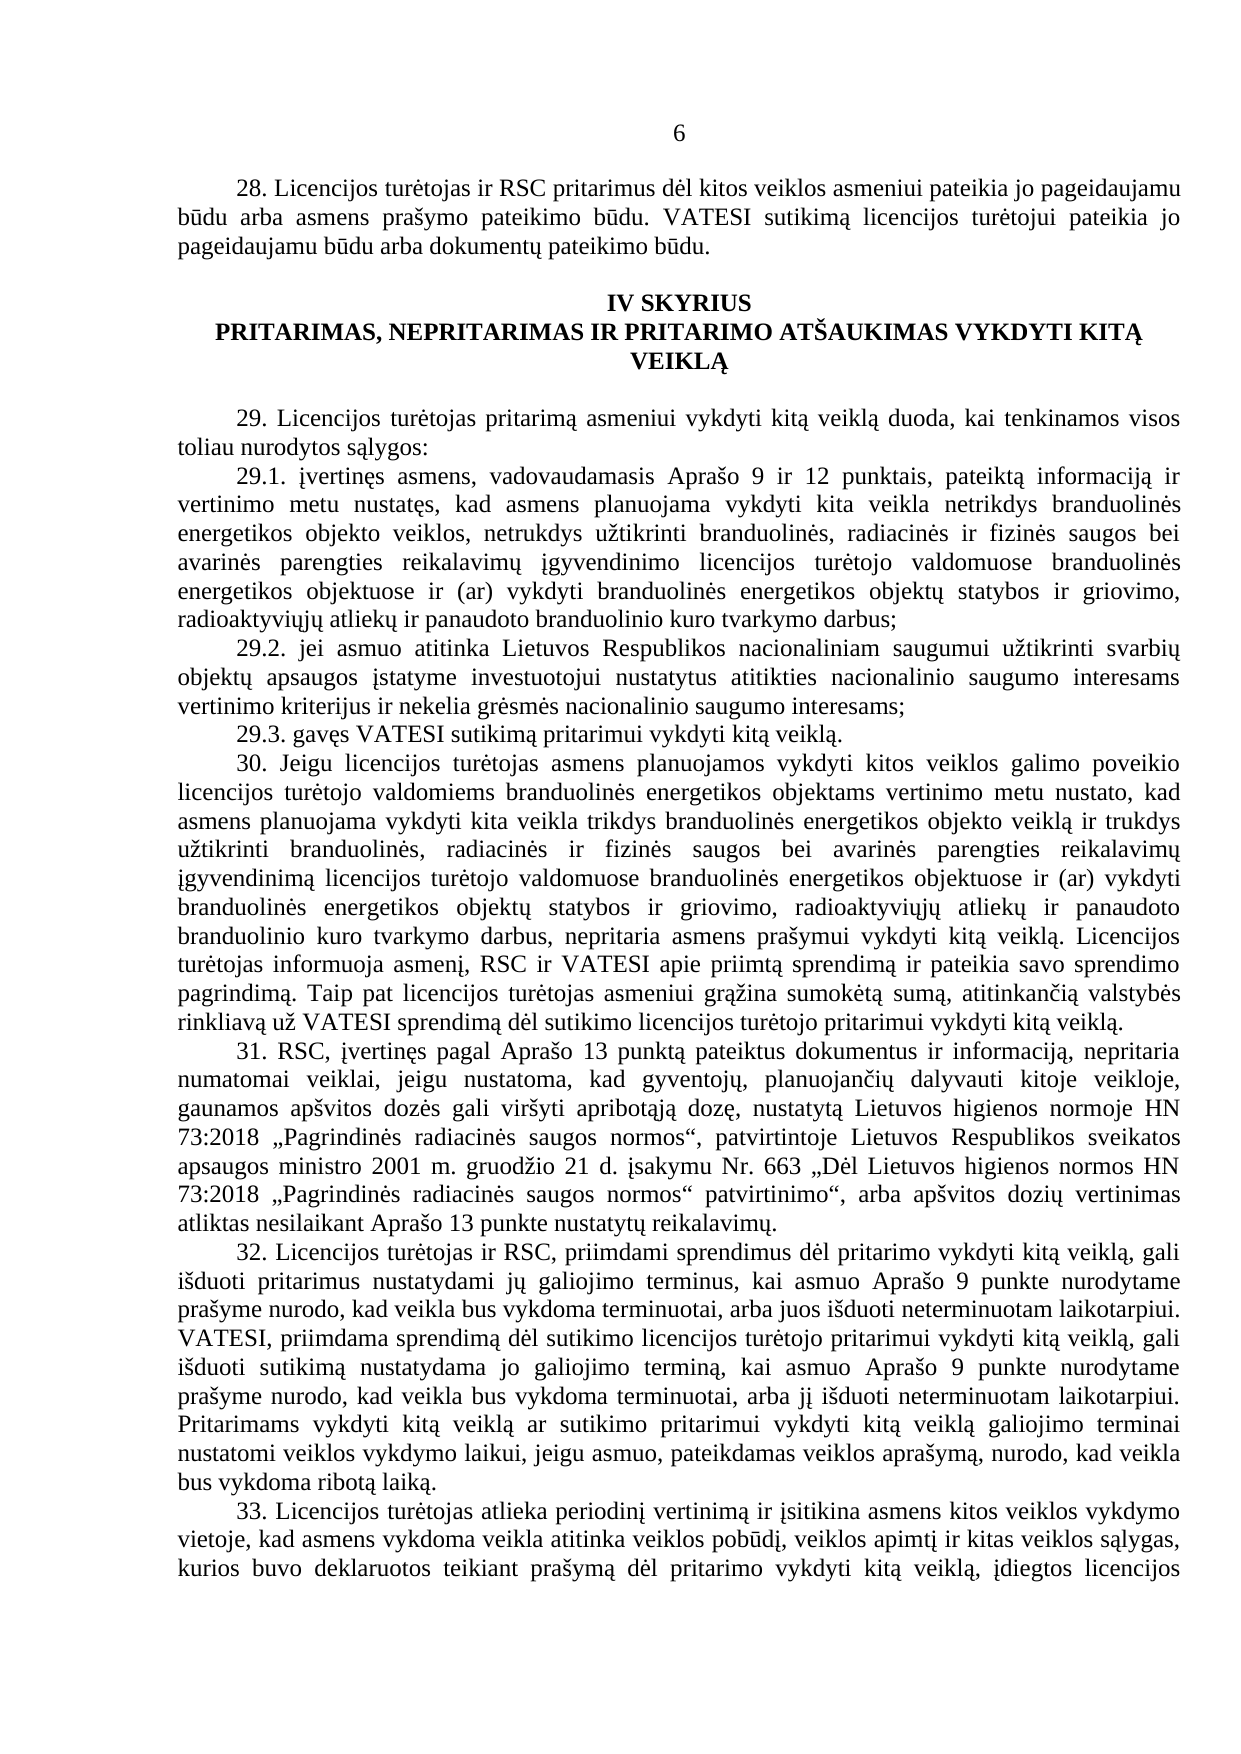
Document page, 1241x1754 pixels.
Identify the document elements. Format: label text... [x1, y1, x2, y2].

text 29.1. įvertinęs asmens, vadovaudamasis Aprašo 9 ir 12 punktais, pateiktą informaciją ir vertinimo metu nustatęs, kad asmens planuojama vykdyti kita veikla netrikdys branduolinės energetikos objekto veiklos, netrukdys užtikrinti branduolinės, radiacinės ir fizinės saugos bei avarinės parengties reikalavimų įgyvendinimo licencijos turėtojo valdomuose branduolinės energetikos objektuose ir (ar) vykdyti branduolinės energetikos objektų statybos ir griovimo, radioaktyviųjų atliekų ir panaudoto branduolinio kuro tvarkymo darbus; [177, 461, 1181, 633]
text 31. RSC, įvertinęs pagal Aprašo 13 punktą pateiktus dokumentus ir informaciją, nepritaria numatomai veiklai, jeigu nustatoma, kad gyventojų, planuojančių dalyvauti kitoje veikloje, gaunamos apšvitos dozės gali viršyti apribotąją dozę, nustatytą Lietuvos higienos normoje HN 73:2018 „Pagrindinės radiacinės saugos normos“, patvirtintoje Lietuvos Respublikos sveikatos apsaugos ministro 2001 m. gruodžio 21 d. įsakymu Nr. 663 „Dėl Lietuvos higienos normos HN 73:2018 „Pagrindinės radiacinės saugos normos“ patvirtinimo“, arba apšvitos dozių vertinimas atliktas nesilaikant Aprašo 13 punkte nustatytų reikalavimų. [177, 1036, 1181, 1237]
text 32. Licencijos turėtojas ir RSC, priimdami sprendimus dėl pritarimo vykdyti kitą veiklą, gali išduoti pritarimus nustatydami jų galiojimo terminus, kai asmuo Aprašo 9 punkte nurodytame prašyme nurodo, kad veikla bus vykdoma terminuotai, arba juos išduoti neterminuotam laikotarpiui. VATESI, priimdama sprendimą dėl sutikimo licencijos turėtojo pritarimui vykdyti kitą veiklą, gali išduoti sutikimą nustatydama jo galiojimo terminą, kai asmuo Aprašo 9 punkte nurodytame prašyme nurodo, kad veikla bus vykdoma terminuotai, arba jį išduoti neterminuotam laikotarpiui. Pritarimams vykdyti kitą veiklą ar sutikimo pritarimui vykdyti kitą veiklą galiojimo terminai nustatomi veiklos vykdymo laikui, jeigu asmuo, pateikdamas veiklos aprašymą, nurodo, kad veikla bus vykdoma ribotą laiką. [177, 1237, 1181, 1496]
text PRITARIMAS, NEPRITARIMAS IR PRITARIMO ATŠAUKIMAS VYKDYTI KITĄ VEIKLĄ [177, 317, 1181, 374]
text 29. Licencijos turėtojas pritarimą asmeniui vykdyti kitą veiklą duoda, kai tenkinamos visos toliau nurodytos sąlygos: [177, 403, 1181, 461]
text 29.2. jei asmuo atitinka Lietuvos Respublikos nacionaliniam saugumui užtikrinti svarbių objektų apsaugos įstatyme investuotojui nustatytus atitikties nacionalinio saugumo interesams vertinimo kriterijus ir nekelia grėsmės nacionalinio saugumo interesams; [177, 633, 1181, 719]
text 28. Licencijos turėtojas ir RSC pritarimus dėl kitos veiklos asmeniui pateikia jo pageidaujamu būdu arba asmens prašymo pateikimo būdu. VATESI sutikimą licencijos turėtojui pateikia jo pageidaujamu būdu arba dokumentų pateikimo būdu. [177, 173, 1181, 259]
text 33. Licencijos turėtojas atlieka periodinį vertinimą ir įsitikina asmens kitos veiklos vykdymo vietoje, kad asmens vykdoma veikla atitinka veiklos pobūdį, veiklos apimtį ir kitas veiklos sąlygas, kurios buvo deklaruotos teikiant prašymą dėl pritarimo vykdyti kitą veiklą, įdiegtos licencijos [177, 1496, 1181, 1582]
text 30. Jeigu licencijos turėtojas asmens planuojamos vykdyti kitos veiklos galimo poveikio licencijos turėtojo valdomiems branduolinės energetikos objektams vertinimo metu nustato, kad asmens planuojama vykdyti kita veikla trikdys branduolinės energetikos objekto veiklą ir trukdys užtikrinti branduolinės, radiacinės ir fizinės saugos bei avarinės parengties reikalavimų įgyvendinimą licencijos turėtojo valdomuose branduolinės energetikos objektuose ir (ar) vykdyti branduolinės energetikos objektų statybos ir griovimo, radioaktyviųjų atliekų ir panaudoto branduolinio kuro tvarkymo darbus, nepritaria asmens prašymui vykdyti kitą veiklą. Licencijos turėtojas informuoja asmenį, RSC ir VATESI apie priimtą sprendimą ir pateikia savo sprendimo pagrindimą. Taip pat licencijos turėtojas asmeniui grąžina sumokėtą sumą, atitinkančią valstybės rinkliavą už VATESI sprendimą dėl sutikimo licencijos turėtojo pritarimui vykdyti kitą veiklą. [177, 748, 1181, 1036]
text 29.3. gavęs VATESI sutikimą pritarimui vykdyti kitą veiklą. [177, 719, 1181, 748]
text IV SKYRIUS [177, 288, 1181, 317]
